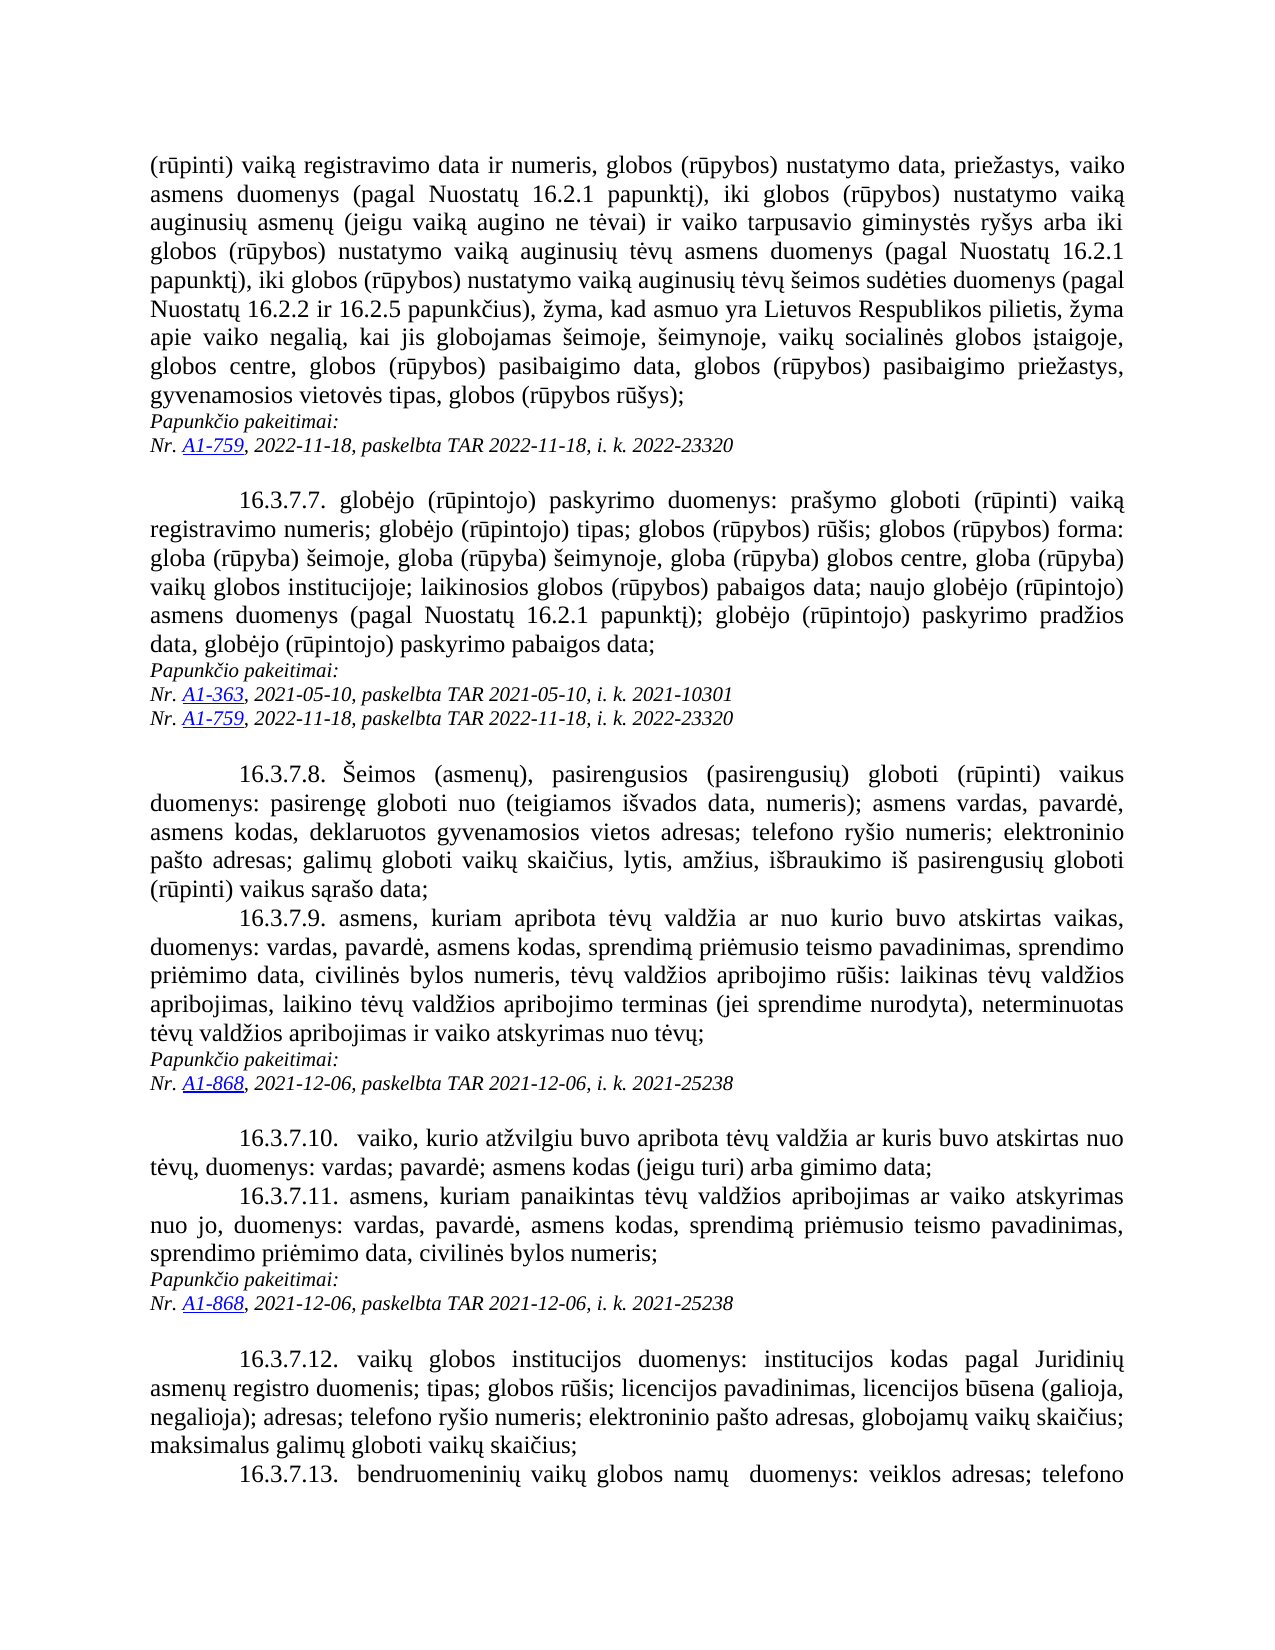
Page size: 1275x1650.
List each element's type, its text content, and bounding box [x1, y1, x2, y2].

text 16.3.7.10. vaiko, kurio atžvilgiu buvo apribota tėvų valdžia ar kuris buvo atskirtas nuo tėvų, duomenys: vardas; pavardė; asmens kodas (jeigu turi) arba gimimo data; [150, 1123, 1125, 1181]
text Nr. A1-759, 2022-11-18, paskelbta TAR 2022-11-18, i. k. 2022-23320 [150, 433, 1125, 457]
text Papunkčio pakeitimai: [150, 1047, 1125, 1071]
text Papunkčio pakeitimai: [150, 1267, 1125, 1291]
text Nr. A1-759, 2022-11-18, paskelbta TAR 2022-11-18, i. k. 2022-23320 [150, 706, 1125, 730]
text 16.3.7.9. asmens, kuriam apribota tėvų valdžia ar nuo kurio buvo atskirtas vaikas, duomenys: vardas, pavardė, asmens kodas, sprendimą priėmusio teismo pavadinimas, sprendimo priėmimo data, civilinės bylos numeris, tėvų valdžios apribojimo rūšis: laikinas tėvų valdžios apribojimas, laikino tėvų valdžios apribojimo terminas (jei sprendime nurodyta), neterminuotas tėvų valdžios apribojimas ir vaiko atskyrimas nuo tėvų; [150, 903, 1125, 1047]
text Nr. A1-868, 2021-12-06, paskelbta TAR 2021-12-06, i. k. 2021-25238 [150, 1291, 1125, 1315]
text 16.3.7.8. Šeimos (asmenų), pasirengusios (pasirengusių) globoti (rūpinti) vaikus duomenys: pasirengę globoti nuo (teigiamos išvados data, numeris); asmens vardas, pavardė, asmens kodas, deklaruotos gyvenamosios vietos adresas; telefono ryšio numeris; elektroninio pašto adresas; galimų globoti vaikų skaičius, lytis, amžius, išbraukimo iš pasirengusių globoti (rūpinti) vaikus sąrašo data; [150, 759, 1125, 903]
text 16.3.7.13. bendruomeninių vaikų globos namų duomenys: veiklos adresas; telefono [150, 1459, 1125, 1488]
text 16.3.7.11. asmens, kuriam panaikintas tėvų valdžios apribojimas ar vaiko atskyrimas nuo jo, duomenys: vardas, pavardė, asmens kodas, sprendimą priėmusio teismo pavadinimas, sprendimo priėmimo data, civilinės bylos numeris; [150, 1181, 1125, 1267]
text Papunkčio pakeitimai: [150, 658, 1125, 682]
text Papunkčio pakeitimai: [150, 409, 1125, 433]
text 16.3.7.7. globėjo (rūpintojo) paskyrimo duomenys: prašymo globoti (rūpinti) vaiką registravimo numeris; globėjo (rūpintojo) tipas; globos (rūpybos) rūšis; globos (rūpybos) forma: globa (rūpyba) šeimoje, globa (rūpyba) šeimynoje, globa (rūpyba) globos centre, globa (rūpyba) vaikų globos institucijoje; laikinosios globos (rūpybos) pabaigos data; naujo globėjo (rūpintojo) asmens duomenys (pagal Nuostatų 16.2.1 papunktį); globėjo (rūpintojo) paskyrimo pradžios data, globėjo (rūpintojo) paskyrimo pabaigos data; [150, 486, 1125, 658]
text Nr. A1-363, 2021-05-10, paskelbta TAR 2021-05-10, i. k. 2021-10301 [150, 682, 1125, 706]
text Nr. A1-868, 2021-12-06, paskelbta TAR 2021-12-06, i. k. 2021-25238 [150, 1071, 1125, 1095]
text 16.3.7.12. vaikų globos institucijos duomenys: institucijos kodas pagal Juridinių asmenų registro duomenis; tipas; globos rūšis; licencijos pavadinimas, licencijos būsena (galioja, negalioja); adresas; telefono ryšio numeris; elektroninio pašto adresas, globojamų vaikų skaičius; maksimalus galimų globoti vaikų skaičius; [150, 1344, 1125, 1459]
text (rūpinti) vaiką registravimo data ir numeris, globos (rūpybos) nustatymo data, priežastys, vaiko asmens duomenys (pagal Nuostatų 16.2.1 papunktį), iki globos (rūpybos) nustatymo vaiką auginusių asmenų (jeigu vaiką augino ne tėvai) ir vaiko tarpusavio giminystės ryšys arba iki globos (rūpybos) nustatymo vaiką auginusių tėvų asmens duomenys (pagal Nuostatų 16.2.1 papunktį), iki globos (rūpybos) nustatymo vaiką auginusių tėvų šeimos sudėties duomenys (pagal Nuostatų 16.2.2 ir 16.2.5 papunkčius), žyma, kad asmuo yra Lietuvos Respublikos pilietis, žyma apie vaiko negalią, kai jis globojamas šeimoje, šeimynoje, vaikų socialinės globos įstaigoje, globos centre, globos (rūpybos) pasibaigimo data, globos (rūpybos) pasibaigimo priežastys, gyvenamosios vietovės tipas, globos (rūpybos rūšys); [150, 150, 1125, 409]
